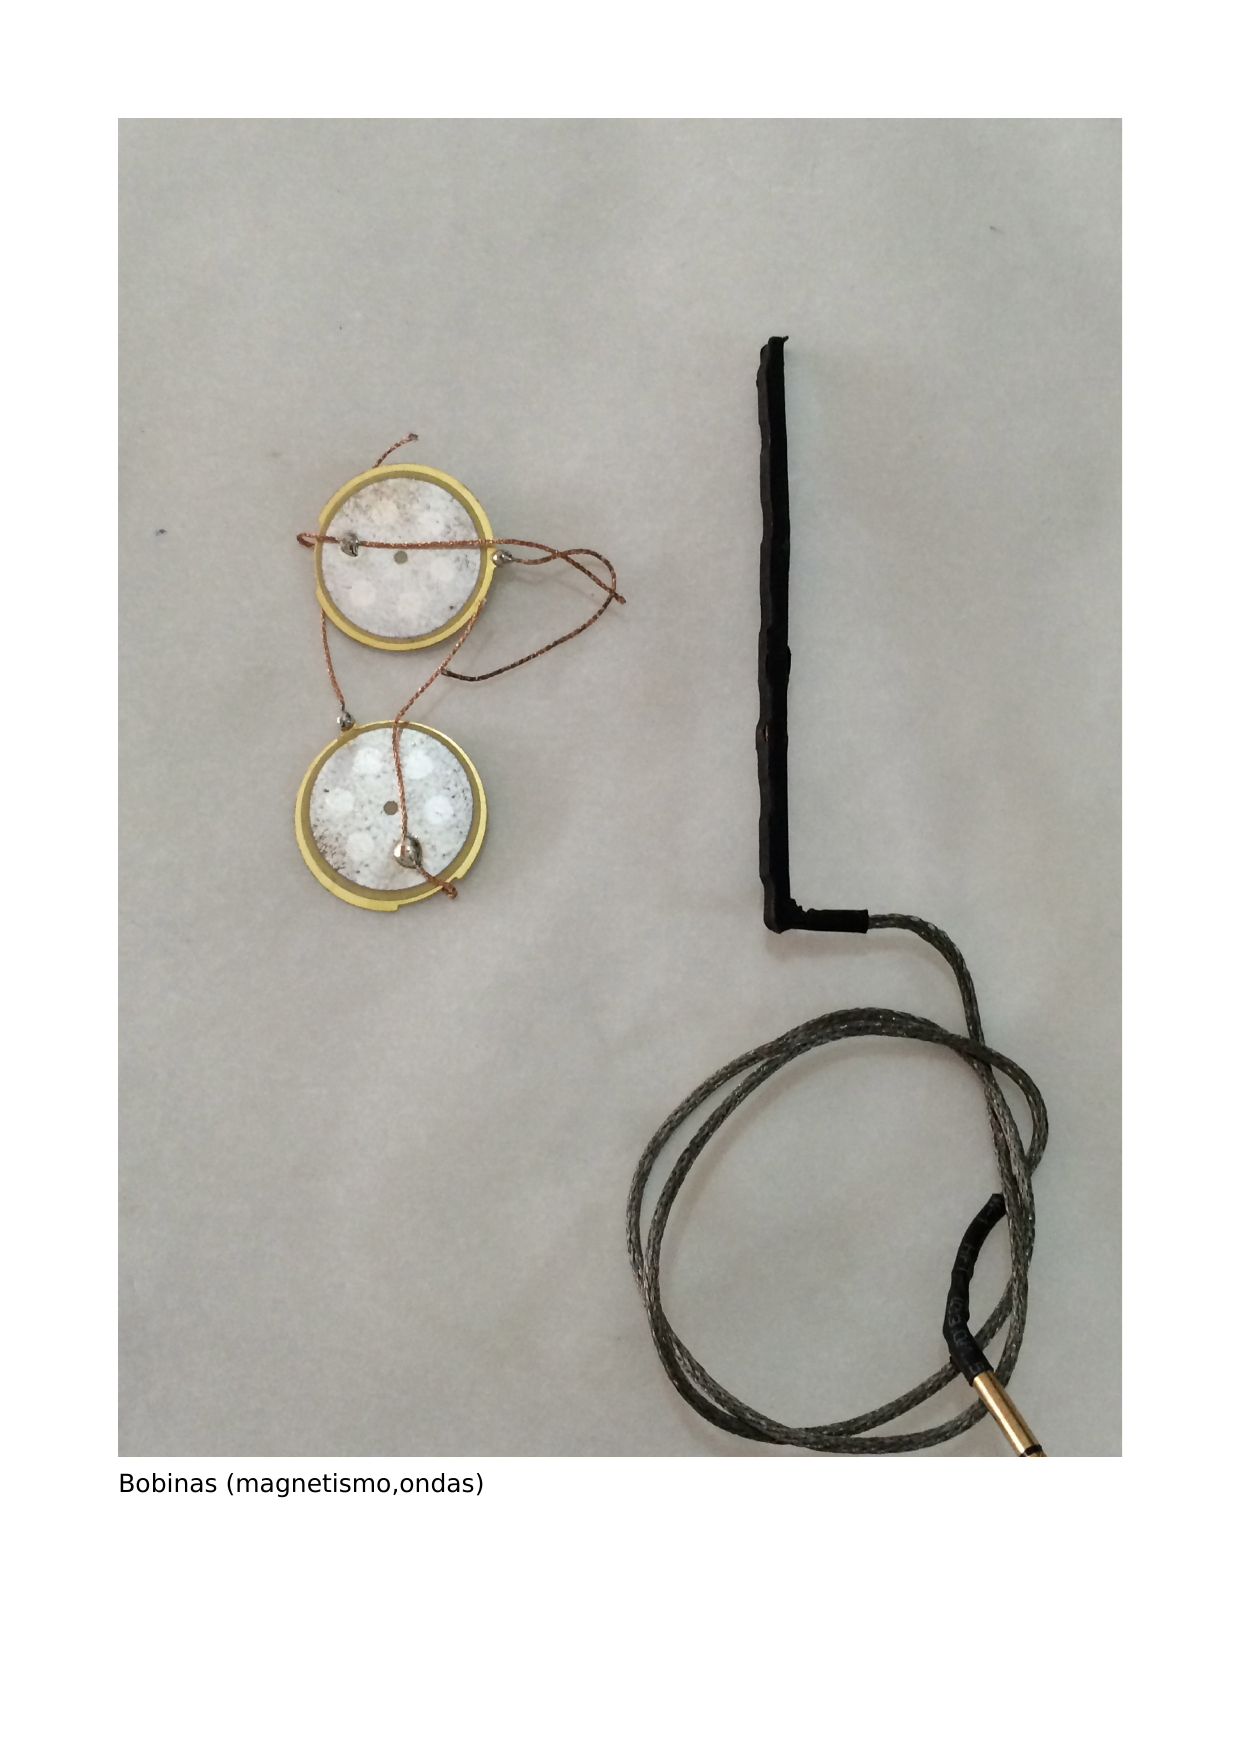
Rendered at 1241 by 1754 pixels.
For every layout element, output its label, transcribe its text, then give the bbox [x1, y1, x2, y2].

picture [118, 118, 1123, 1457]
text Bobinas (magnetismo,ondas) [118, 1469, 1122, 1498]
